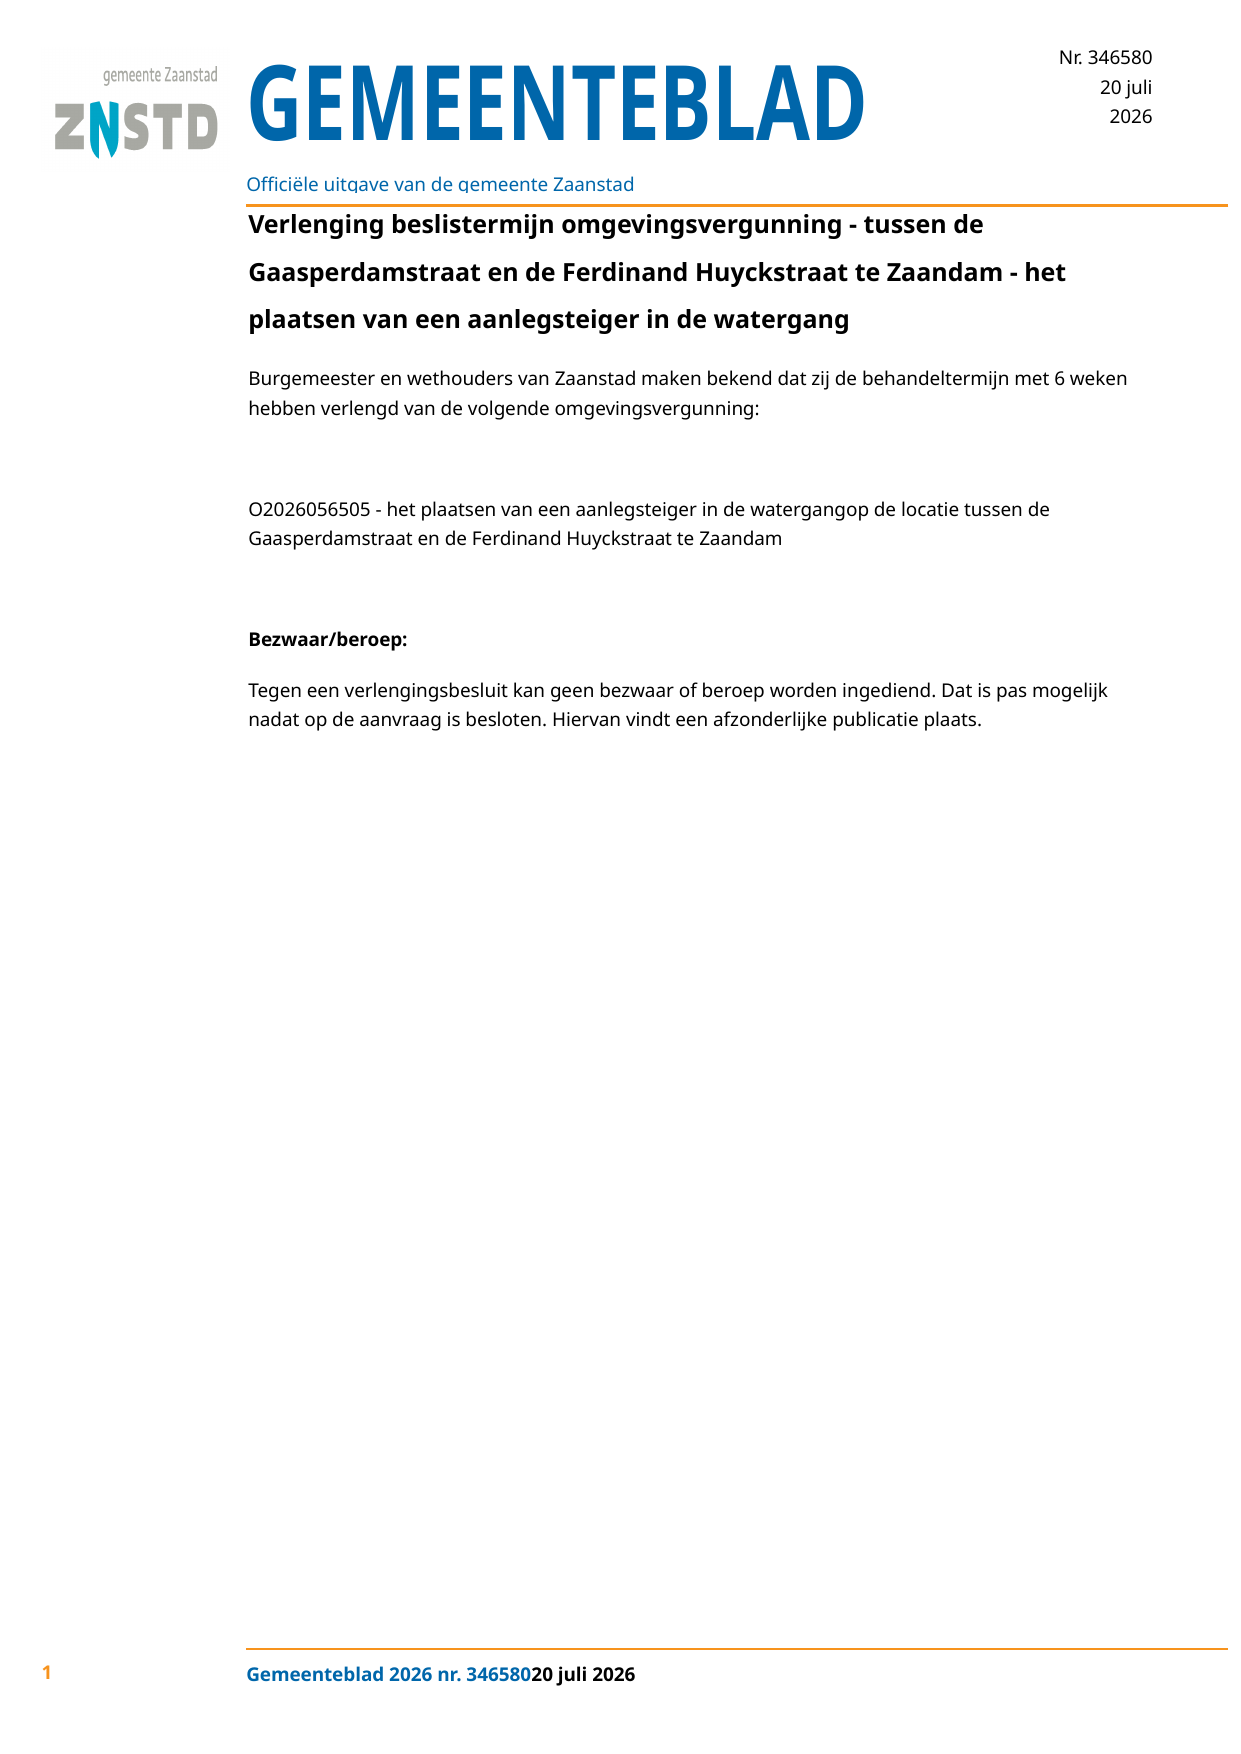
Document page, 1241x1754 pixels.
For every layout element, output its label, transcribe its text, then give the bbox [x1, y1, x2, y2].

text Bezwaar/beroep: [248, 626, 1152, 652]
text Burgemeester en wethouders van Zaanstad maken bekend dat zij de behandeltermijn met 6 weken hebben verlengd van de volgende omgevingsvergunning: [248, 366, 1152, 421]
text Verlenging beslistermijn omgevingsvergunning - tussen de Gaasperdamstraat en de Ferdinand Huyckstraat te Zaandam - het plaatsen van een aanlegsteiger in de watergang [248, 207, 1152, 336]
text O2026056505 - het plaatsen van een aanlegsteiger in de watergangop de locatie tussen de Gaasperdamstraat en de Ferdinand Huyckstraat te Zaandam [248, 496, 1152, 551]
picture [41, 47, 231, 172]
text Tegen een verlengingsbesluit kan geen bezwaar of beroep worden ingediend. Dat is pas mogelijk nadat op de aanvraag is besloten. Hiervan vindt een afzonderlijke publicatie plaats. [248, 677, 1152, 732]
